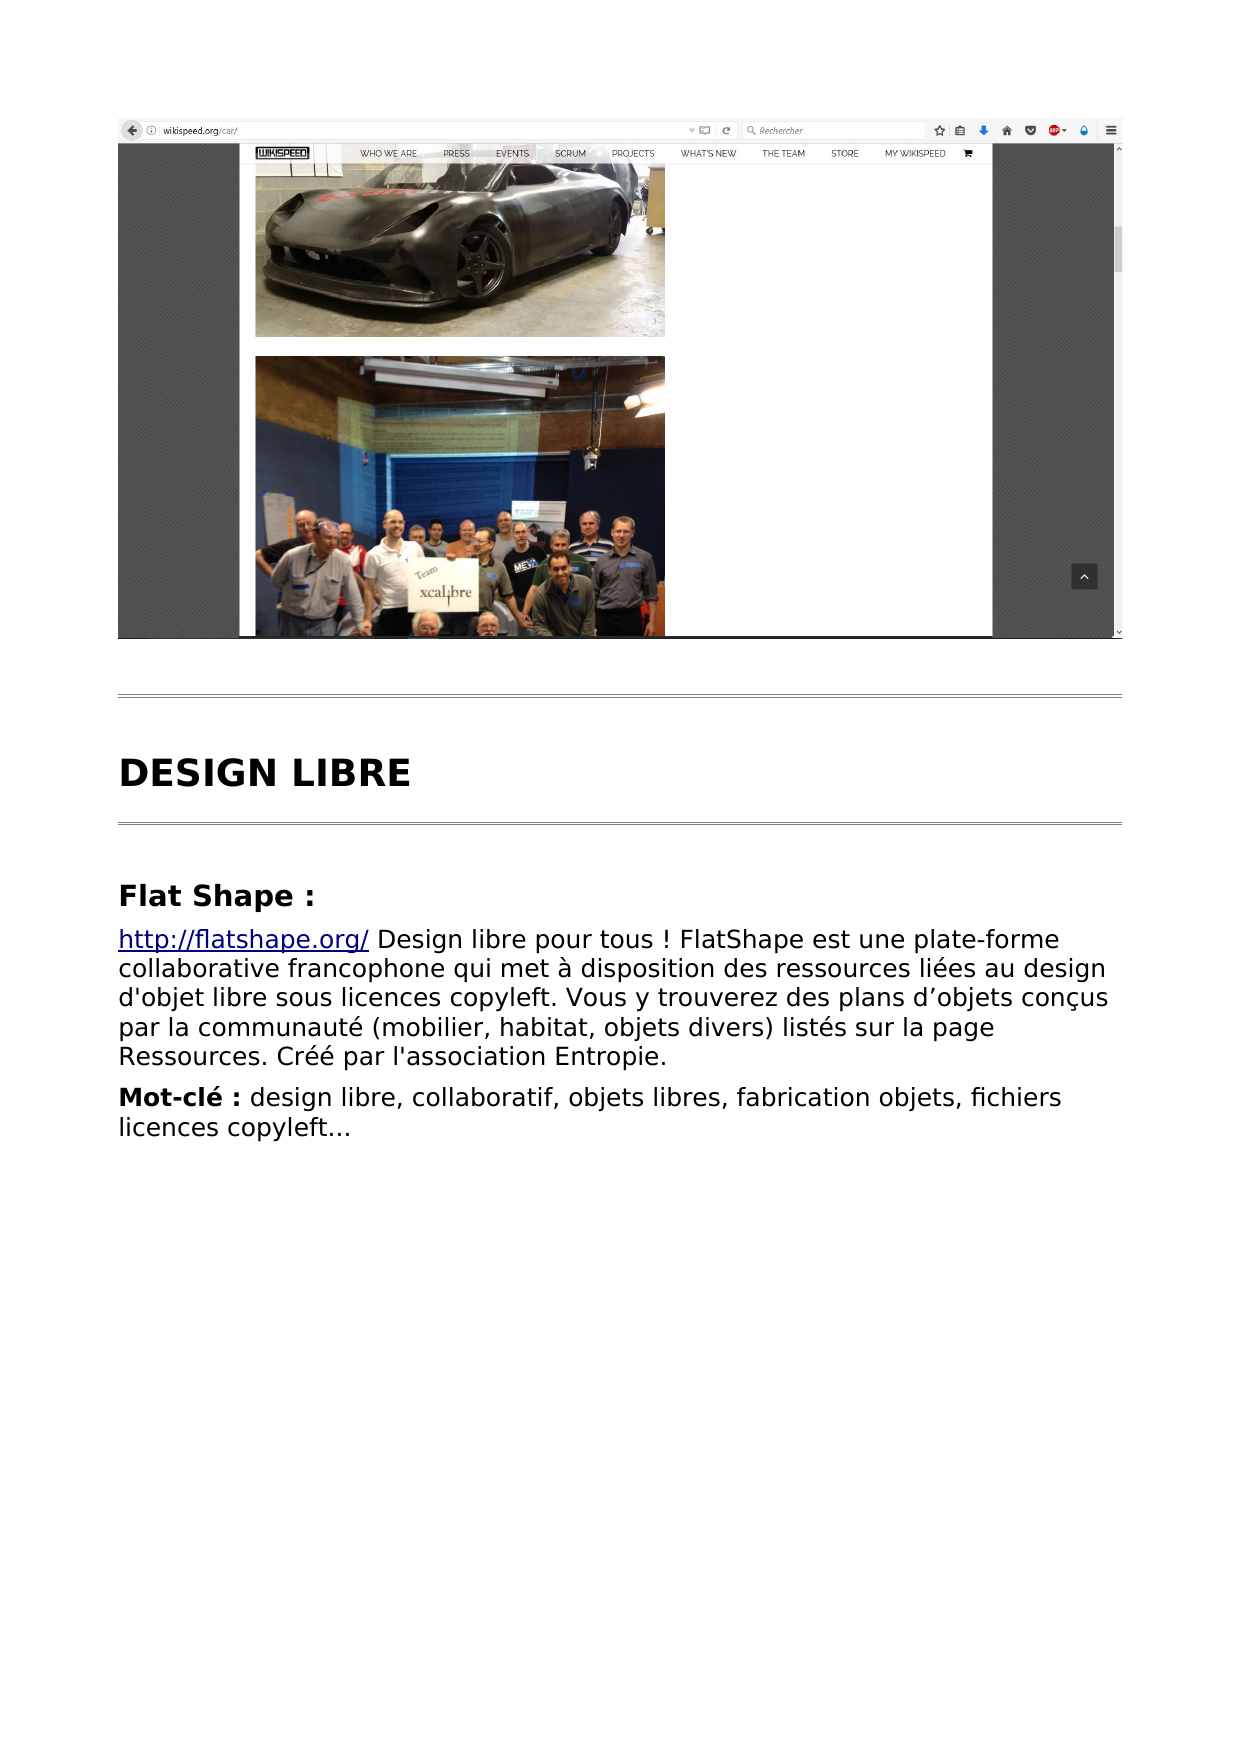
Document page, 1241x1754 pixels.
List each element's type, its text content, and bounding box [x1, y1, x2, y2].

subtitle Flat Shape : [118, 879, 1122, 913]
picture [118, 118, 1123, 639]
text http://flatshape.org/ Design libre pour tous ! FlatShape est une plate-forme collaborative francophone qui met à disposition des ressources liées au design d'objet libre sous licences copyleft. Vous y trouverez des plans d’objets conçus par la communauté (mobilier, habitat, objets divers) listés sur la page Ressources. Créé par l'association Entropie. [118, 925, 1122, 1071]
text Mot-clé : design libre, collaboratif, objets libres, fabrication objets, fichiers licences copyleft... [118, 1084, 1122, 1142]
subtitle DESIGN LIBRE [118, 751, 1122, 795]
